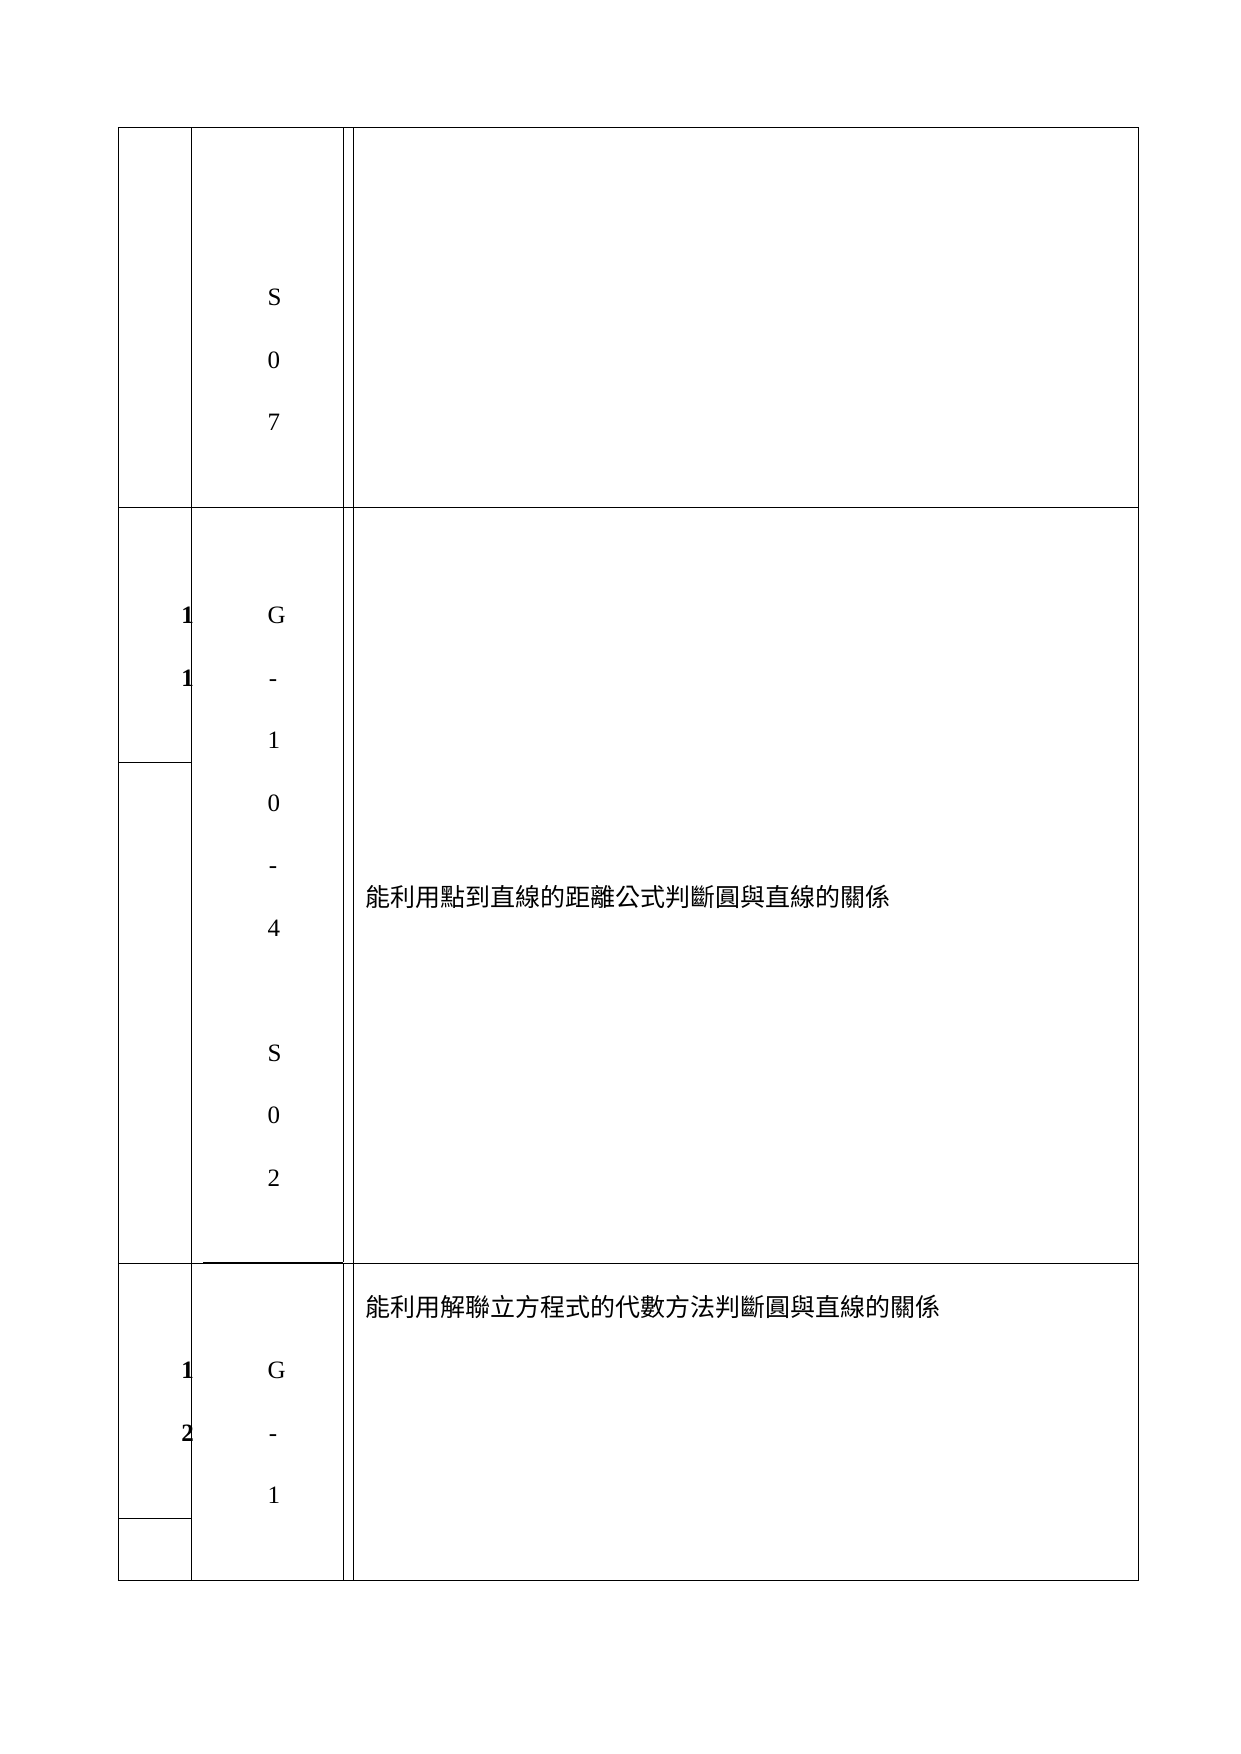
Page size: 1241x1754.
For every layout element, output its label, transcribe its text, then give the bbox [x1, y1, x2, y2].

table_cell 能利用解聯立方程式的代數方法判斷圓與直線的關係 [354, 1264, 1138, 1580]
table_cell [119, 128, 191, 507]
table_cell S07 [192, 128, 343, 507]
table_cell [354, 128, 1138, 507]
table_cell [119, 1519, 191, 1580]
table_cell G-10-4 S02 [192, 508, 343, 1262]
table_cell 12 [119, 1264, 191, 1518]
table_cell [119, 763, 191, 1262]
table_cell [344, 128, 353, 507]
table_cell [344, 508, 353, 1262]
table_cell 能利用點到直線的距離公式判斷圓與直線的關係 [354, 508, 1138, 1262]
table_cell G-1 [192, 1264, 343, 1580]
table_cell [344, 1264, 353, 1580]
table_cell 11 [119, 508, 191, 762]
